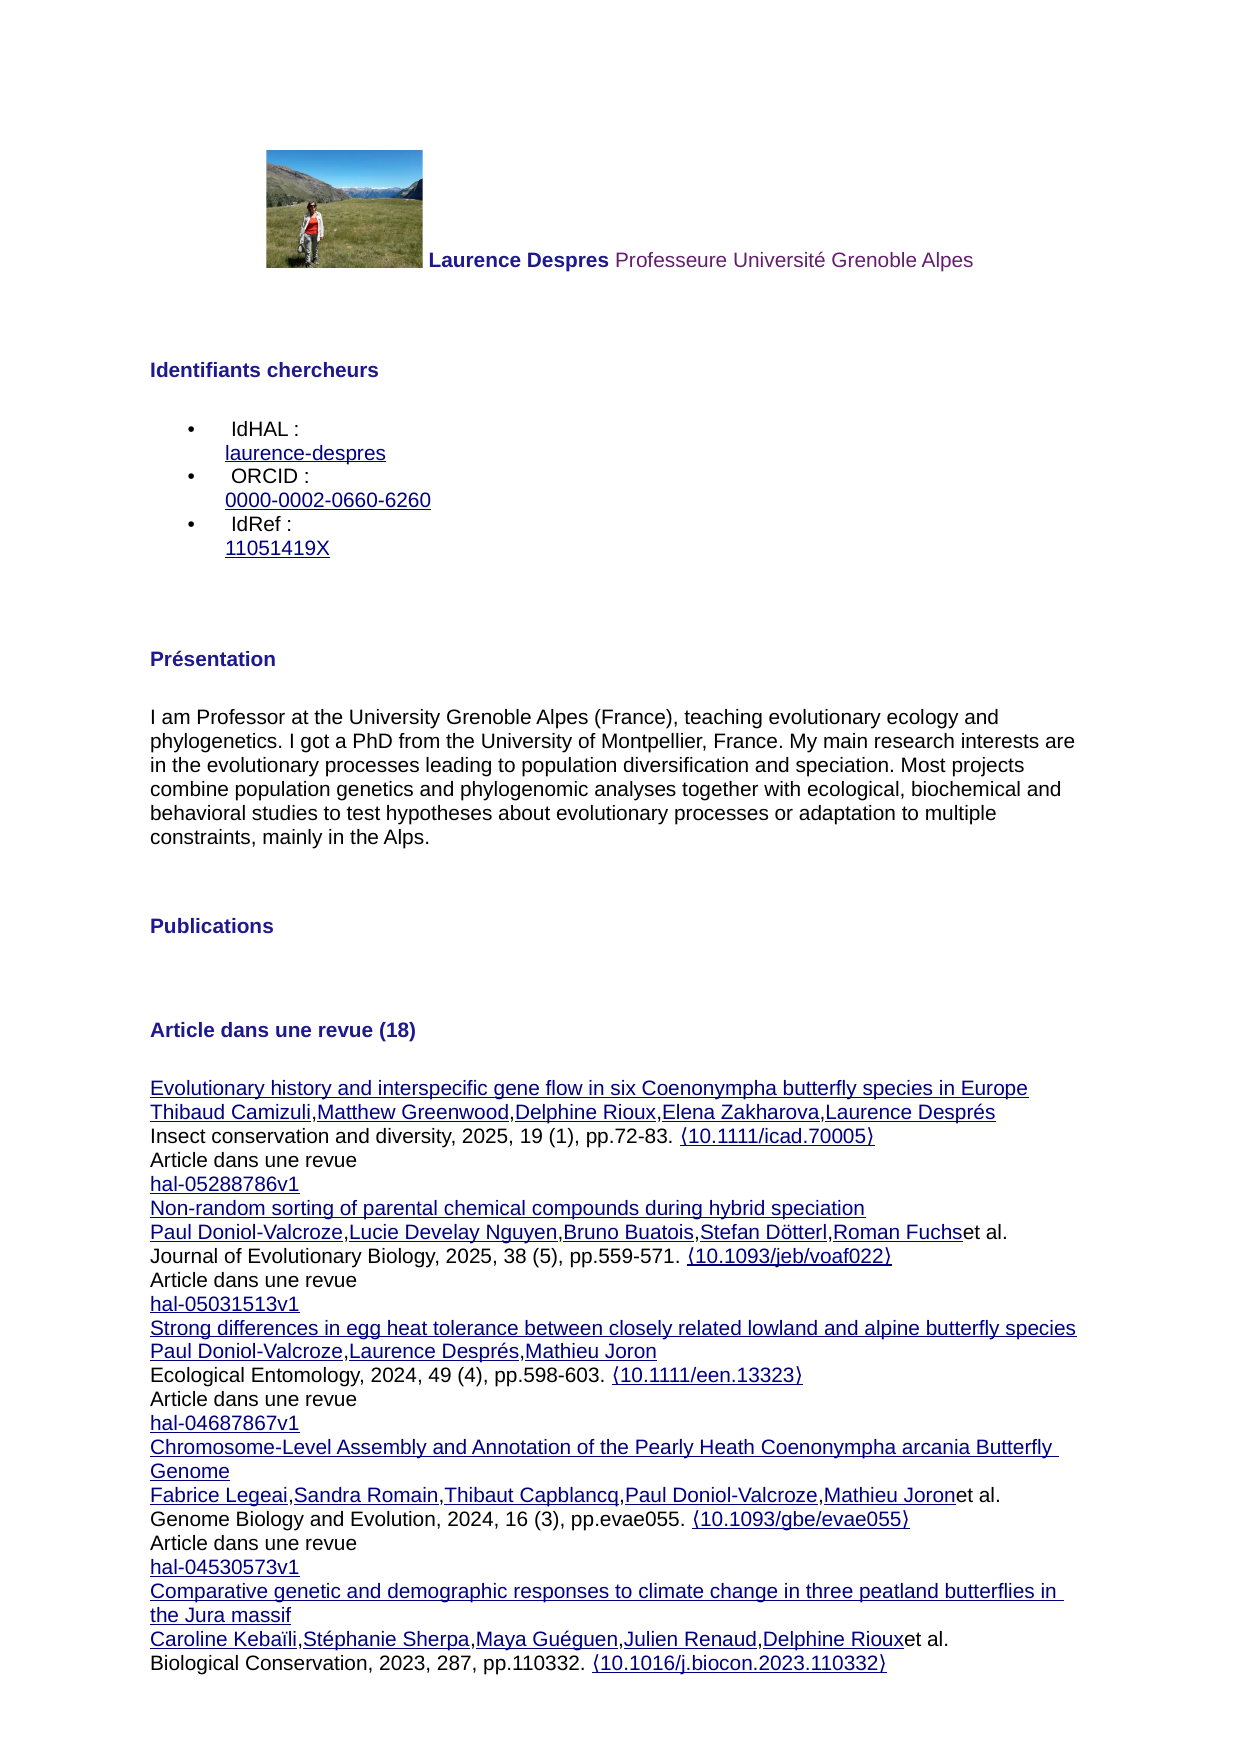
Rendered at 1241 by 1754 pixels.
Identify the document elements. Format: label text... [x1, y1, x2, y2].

table_cell Chromosome-Level Assembly and Annotation of the Pearly Heath Coenonympha arcania Butterfly Genome Fabrice Legeai,Sandra Romain,Thibaut Capblancq,Paul Doniol-Valcroze,Mathieu Joronet al. Genome Biology and Evolution, 2024, 16 (3), pp.evae055. ⟨10.1093/gbe/evae055⟩ Article dans une revue hal-04530573v1 [150, 1435, 1090, 1579]
subtitle Publications [150, 914, 1090, 938]
list laurence-despres [187, 440, 1090, 464]
list IdRef : [187, 512, 1090, 536]
table_header Evolutionary history and interspecific gene flow in six Coenonympha butterfly species in Europe Thibaud Camizuli,Matthew Greenwood,Delphine Rioux,Elena Zakharova,Laurence Després Insect conservation and diversity, 2025, 19 (1), pp.72-83. ⟨10.1111/icad.70005⟩ Article dans une revue hal-05288786v1 [150, 1076, 1090, 1196]
table_cell Strong differences in egg heat tolerance between closely related lowland and alpine butterfly species Paul Doniol-Valcroze,Laurence Després,Mathieu Joron Ecological Entomology, 2024, 49 (4), pp.598-603. ⟨10.1111/een.13323⟩ Article dans une revue hal-04687867v1 [150, 1315, 1090, 1435]
subtitle Laurence Despres Professeure Université Grenoble Alpes [150, 150, 1090, 272]
list 0000-0002-0660-6260 [187, 488, 1090, 512]
subtitle Identifiants chercheurs [150, 358, 1090, 382]
subtitle Article dans une revue (18) [150, 1017, 1090, 1041]
subtitle Présentation [150, 647, 1090, 671]
table_cell Comparative genetic and demographic responses to climate change in three peatland butterflies in the Jura massif Caroline Kebaïli,Stéphanie Sherpa,Maya Guéguen,Julien Renaud,Delphine Riouxet al. Biological Conservation, 2023, 287, pp.110332. ⟨10.1016/j.biocon.2023.110332⟩ [150, 1579, 1090, 1675]
list ORCID : [187, 464, 1090, 488]
text I am Professor at the University Grenoble Alpes (France), teaching evolutionary ecology and phylogenetics. I got a PhD from the University of Montpellier, France. My main research interests are in the evolutionary processes leading to population diversification and speciation. Most projects combine population genetics and phylogenomic analyses together with ecological, biochemical and behavioral studies to test hypotheses about evolutionary processes or adaptation to multiple constraints, mainly in the Alps. [150, 705, 1090, 849]
list 11051419X [187, 536, 1090, 560]
list IdHAL : [187, 416, 1090, 440]
picture [266, 150, 423, 268]
table_cell Non-random sorting of parental chemical compounds during hybrid speciation Paul Doniol-Valcroze,Lucie Develay Nguyen,Bruno Buatois,Stefan Dötterl,Roman Fuchset al. Journal of Evolutionary Biology, 2025, 38 (5), pp.559-571. ⟨10.1093/jeb/voaf022⟩ Article dans une revue hal-05031513v1 [150, 1196, 1090, 1315]
